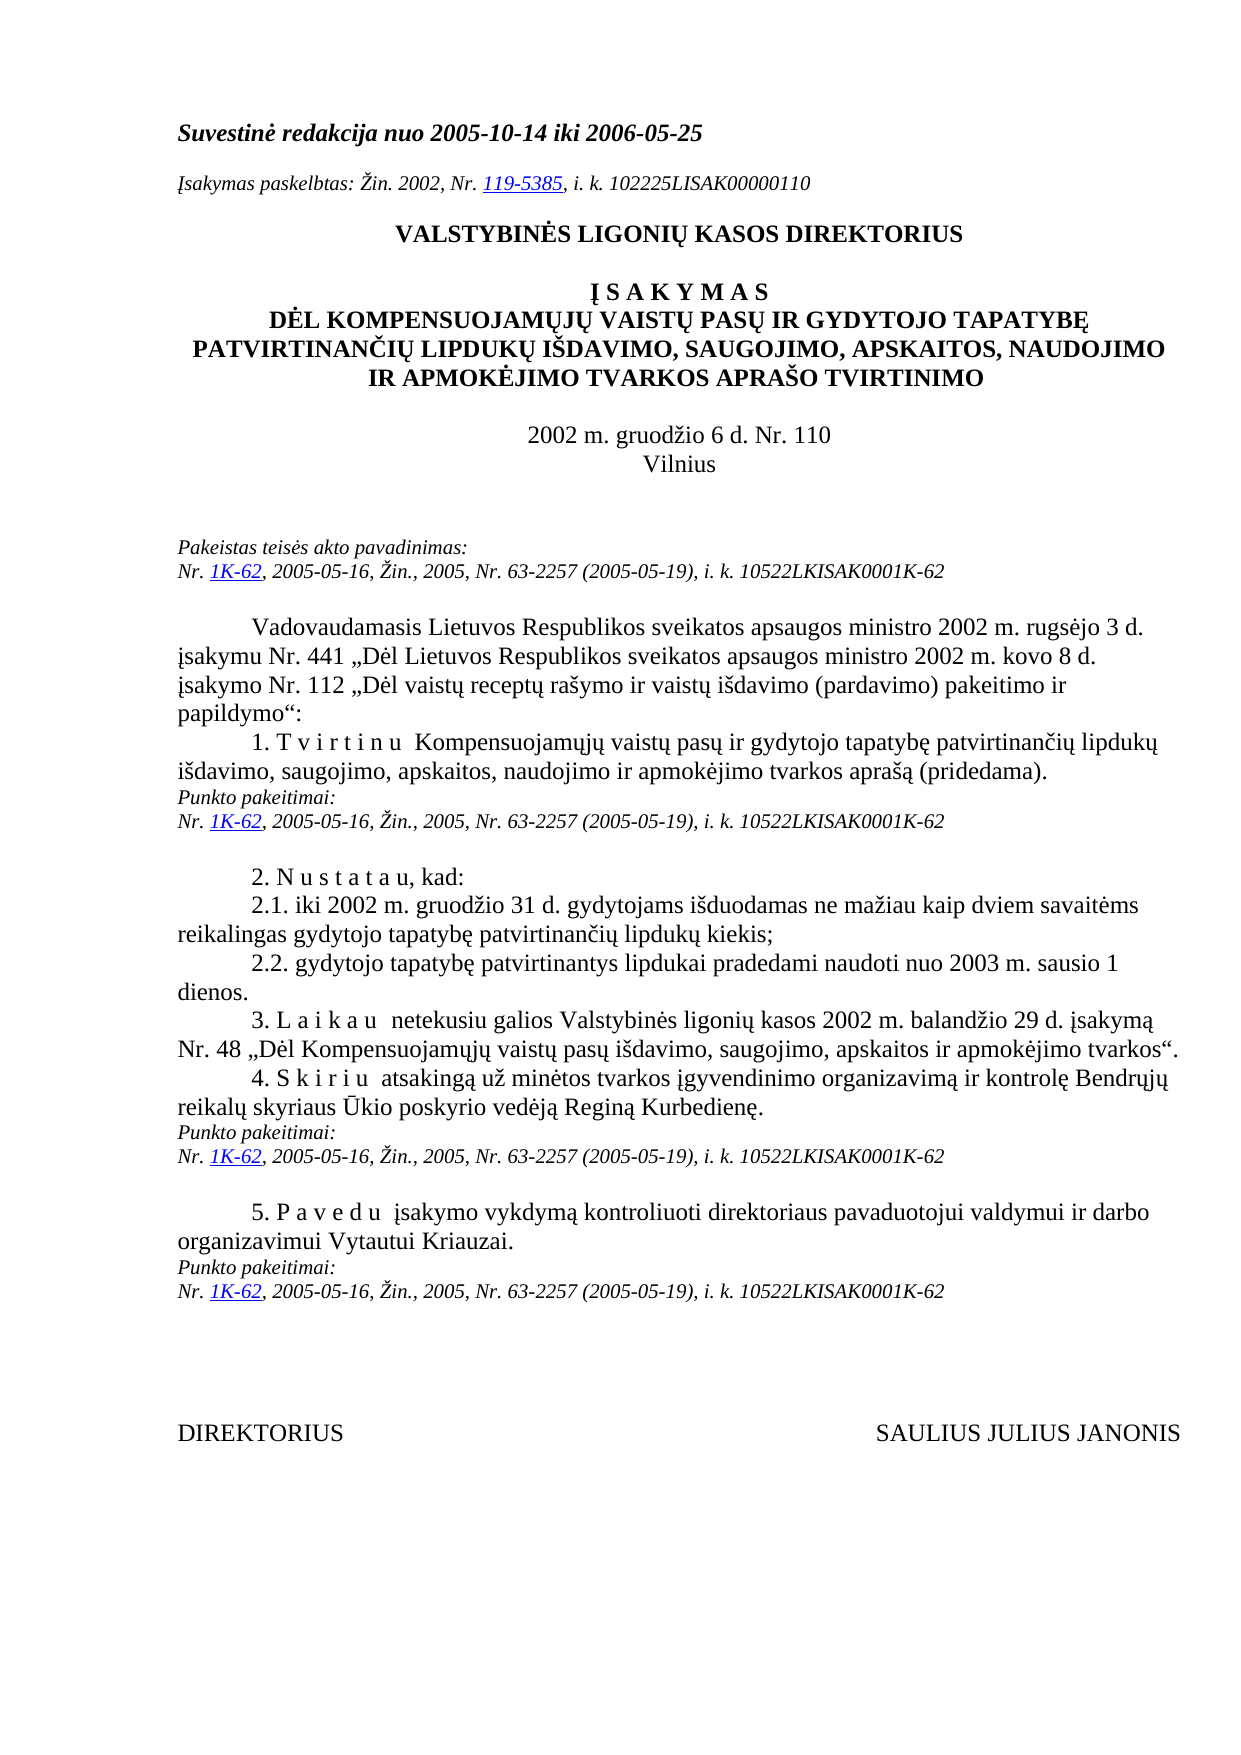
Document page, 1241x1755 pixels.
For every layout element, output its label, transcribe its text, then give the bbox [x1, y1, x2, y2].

text VALSTYBINĖS LIGONIŲ KASOS DIREKTORIUS [177, 219, 1181, 248]
text 2002 m. gruodžio 6 d. Nr. 110 [177, 420, 1181, 449]
text Punkto pakeitimai: [177, 1120, 1181, 1144]
text 2.1. iki 2002 m. gruodžio 31 d. gydytojams išduodamas ne mažiau kaip dviem savaitėms reikalingas gydytojo tapatybę patvirtinančių lipdukų kiekis; [177, 890, 1181, 948]
text Vilnius [177, 449, 1181, 478]
text DĖL KOMPENSUOJAMŲJŲ VAISTŲ PASŲ IR GYDYTOJO TAPATYBĘ PATVIRTINANČIŲ LIPDUKŲ IŠDAVIMO, SAUGOJIMO, APSKAITOS, NAUDOJIMO IR APMOKĖJIMO TVARKOS APRAŠO TVIRTINIMO [177, 305, 1181, 392]
text 5. Pavedu įsakymo vykdymą kontroliuoti direktoriaus pavaduotojui valdymui ir darbo organizavimui Vytautui Kriauzai. [177, 1197, 1181, 1255]
text Nr. 1K-62, 2005-05-16, Žin., 2005, Nr. 63-2257 (2005-05-19), i. k. 10522LKISAK0001K-62 [177, 1279, 1181, 1303]
text 1. Tvirtinu Kompensuojamųjų vaistų pasų ir gydytojo tapatybę patvirtinančių lipdukų išdavimo, saugojimo, apskaitos, naudojimo ir apmokėjimo tvarkos aprašą (pridedama). [177, 727, 1181, 785]
text Pakeistas teisės akto pavadinimas: [177, 535, 1181, 559]
text Nr. 1K-62, 2005-05-16, Žin., 2005, Nr. 63-2257 (2005-05-19), i. k. 10522LKISAK0001K-62 [177, 559, 1181, 583]
text Įsakymas paskelbtas: Žin. 2002, Nr. 119-5385, i. k. 102225LISAK00000110 [177, 171, 1181, 195]
text Suvestinė redakcija nuo 2005-10-14 iki 2006-05-25 [177, 118, 1181, 147]
text 4. Skiriu atsakingą už minėtos tvarkos įgyvendinimo organizavimą ir kontrolę Bendrųjų reikalų skyriaus Ūkio poskyrio vedėją Reginą Kurbedienę. [177, 1063, 1181, 1120]
text 2.2. gydytojo tapatybę patvirtinantys lipdukai pradedami naudoti nuo 2003 m. sausio 1 dienos. [177, 948, 1181, 1005]
text Į S A K Y M A S [177, 277, 1181, 305]
text 2. Nustatau, kad: [177, 862, 1181, 890]
text Nr. 1K-62, 2005-05-16, Žin., 2005, Nr. 63-2257 (2005-05-19), i. k. 10522LKISAK0001K-62 [177, 1144, 1181, 1168]
text Nr. 1K-62, 2005-05-16, Žin., 2005, Nr. 63-2257 (2005-05-19), i. k. 10522LKISAK0001K-62 [177, 809, 1181, 833]
text Punkto pakeitimai: [177, 785, 1181, 809]
text Punkto pakeitimai: [177, 1255, 1181, 1279]
text Direktorius Saulius Julius Janonis [177, 1418, 1181, 1447]
text Vadovaudamasis Lietuvos Respublikos sveikatos apsaugos ministro 2002 m. rugsėjo 3 d. įsakymu Nr. 441 „Dėl Lietuvos Respublikos sveikatos apsaugos ministro 2002 m. kovo 8 d. įsakymo Nr. 112 „Dėl vaistų receptų rašymo ir vaistų išdavimo (pardavimo) pakeitimo ir papildymo“: [177, 612, 1181, 727]
text 3. Laikau netekusiu galios Valstybinės ligonių kasos 2002 m. balandžio 29 d. įsakymą Nr. 48 „Dėl Kompensuojamųjų vaistų pasų išdavimo, saugojimo, apskaitos ir apmokėjimo tvarkos“. [177, 1005, 1181, 1063]
